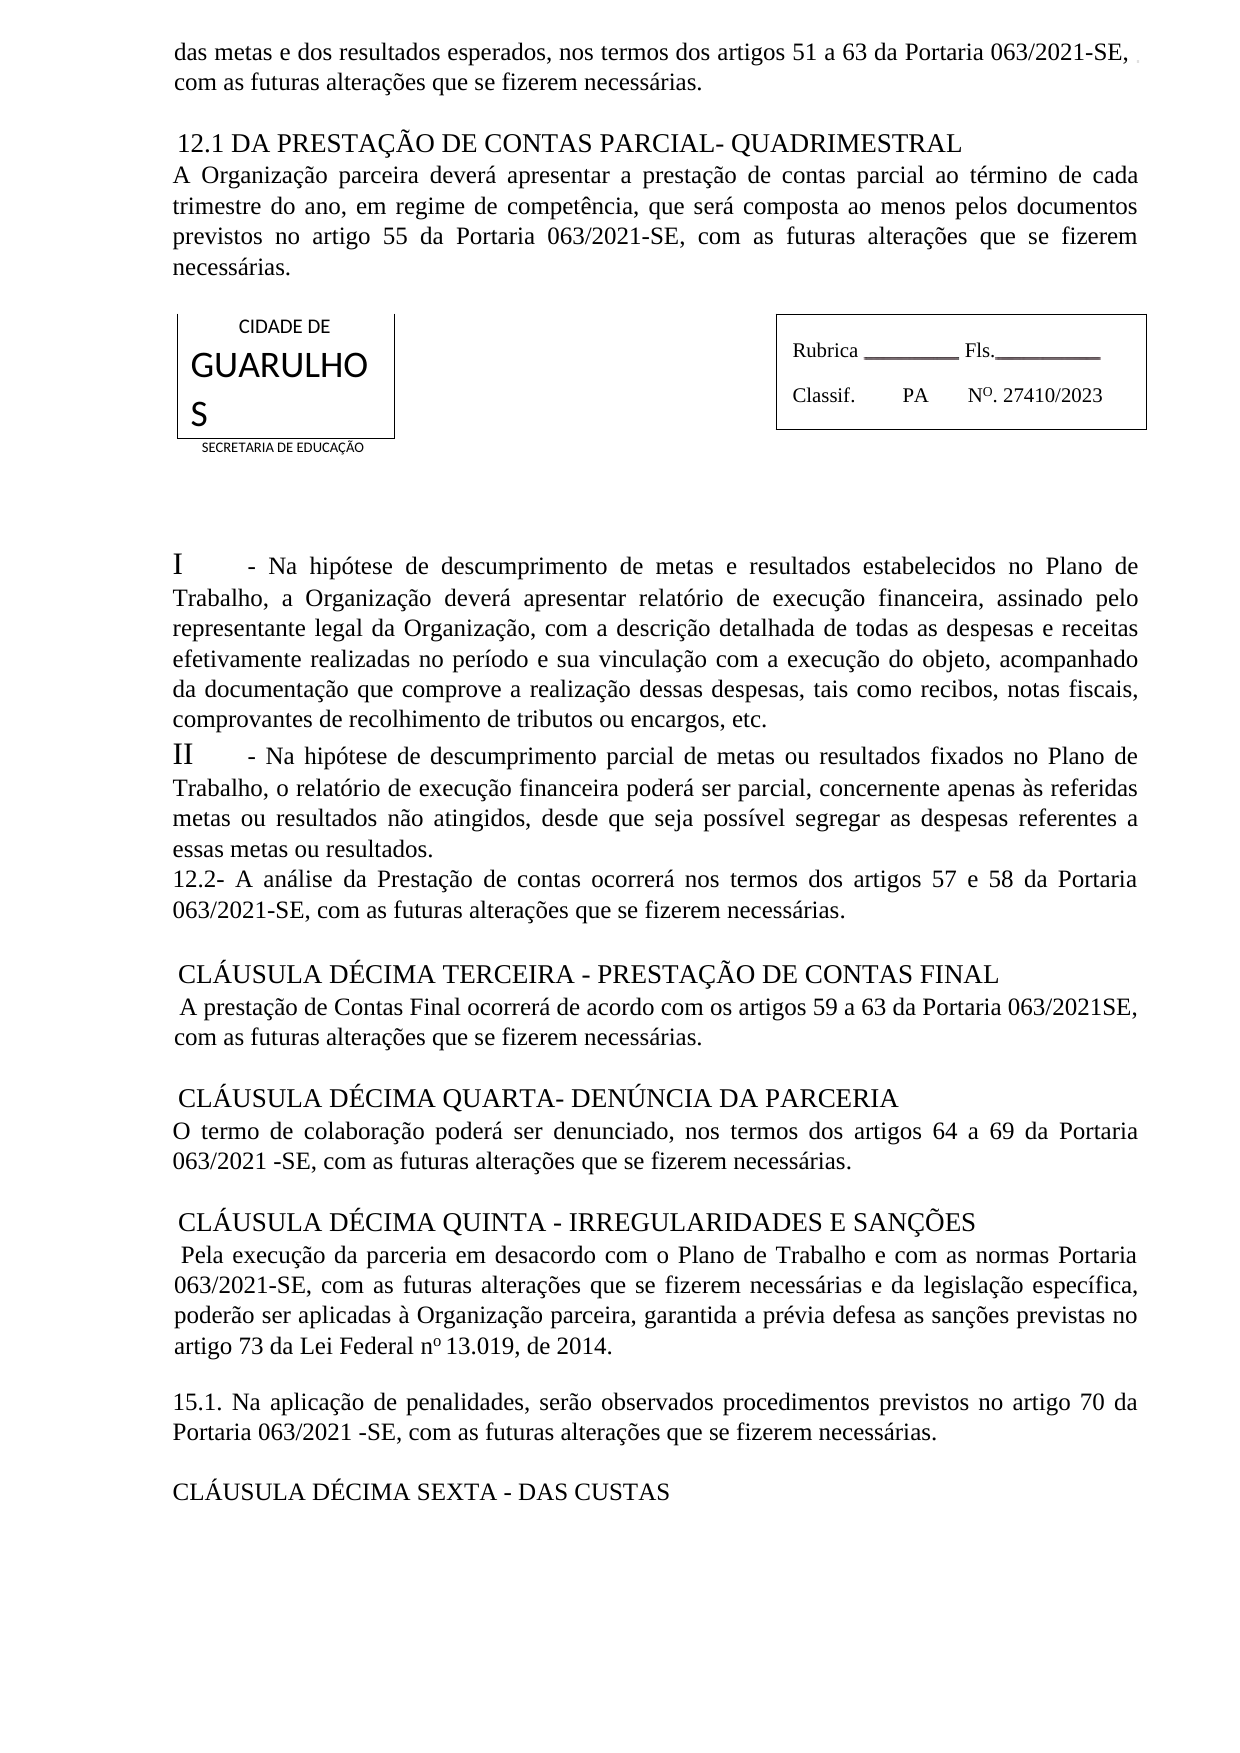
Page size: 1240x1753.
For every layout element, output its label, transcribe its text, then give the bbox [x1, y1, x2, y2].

subtitle CLÁUSULA DÉCIMA QUINTA - IRREGULARIDADES E SANÇÕES [178, 1206, 1148, 1237]
subtitle CLÁUSULA DÉCIMA TERCEIRA - PRESTAÇÃO DE CONTAS FINAL [178, 958, 1148, 989]
text A prestação de Contas Final ocorrerá de acordo com os artigos 59 a 63 da Portaria 063/2021SE, com as futuras alterações que se fizerem necessárias. [174, 992, 1139, 1051]
subtitle CLÁUSULA DÉCIMA QUARTA- DENÚNCIA DA PARCERIA [178, 1082, 1148, 1114]
text Pela execução da parceria em desacordo com o Plano de Trabalho e com as normas Portaria 063/2021-SE, com as futuras alterações que se fizerem necessárias e da legislação específica, poderão ser aplicadas à Organização parceira, garantida a prévia defesa as sanções previstas no artigo 73 da Lei Federal no 13.019, de 2014. [174, 1240, 1139, 1360]
text A Organização parceira deverá apresentar a prestação de contas parcial ao término de cada trimestre do ano, em regime de competência, que será composta ao menos pelos documentos previstos no artigo 55 da Portaria 063/2021-SE, com as futuras alterações que se fizerem necessárias. [172, 161, 1139, 281]
table_header [585, 283, 1146, 438]
text CLÁUSULA DÉCIMA SEXTA - DAS CUSTAS [172, 1477, 1139, 1506]
table_header CIDADE DE GUARULHOS [178, 314, 394, 437]
text 15.1. Na aplicação de penalidades, serão observados procedimentos previstos no artigo 70 da Portaria 063/2021 -SE, com as futuras alterações que se fizerem necessárias. [172, 1387, 1139, 1446]
list - Na hipótese de descumprimento parcial de metas ou resultados fixados no Plano de Trabalho, o relatório de execução financeira poderá ser parcial, concernente apenas às referidas metas ou resultados não atingidos, desde que seja possível segregar as despesas referentes a essas metas ou resultados. [172, 735, 1139, 862]
list - Na hipótese de descumprimento de metas e resultados estabelecidos no Plano de Trabalho, a Organização deverá apresentar relatório de execução financeira, assinado pelo representante legal da Organização, com a descrição detalhada de todas as despesas e receitas efetivamente realizadas no período e sua vinculação com a execução do objeto, acompanhado da documentação que comprove a realização dessas despesas, tais como recibos, notas fiscais, comprovantes de recolhimento de tributos ou encargos, etc. [172, 545, 1139, 733]
text 12.2- A análise da Prestação de contas ocorrerá nos termos dos artigos 57 e 58 da Portaria 063/2021-SE, com as futuras alterações que se fizerem necessárias. [172, 864, 1139, 924]
text SECRETARIA DE EDUCAÇÃO [202, 438, 1148, 456]
table_header Rubrica Fls. Classif. PA NO. 27410/2023 [777, 315, 1146, 428]
text das metas e dos resultados esperados, nos termos dos artigos 51 a 63 da Portaria 063/2021-SE, com as futuras alterações que se fizerem necessárias. [174, 37, 1139, 96]
subtitle 12.1 DA PRESTAÇÃO DE CONTAS PARCIAL- QUADRIMESTRAL [177, 127, 1148, 158]
text O termo de colaboração poderá ser denunciado, nos termos dos artigos 64 a 69 da Portaria 063/2021 -SE, com as futuras alterações que se fizerem necessárias. [172, 1116, 1139, 1175]
table_header [177, 283, 585, 438]
